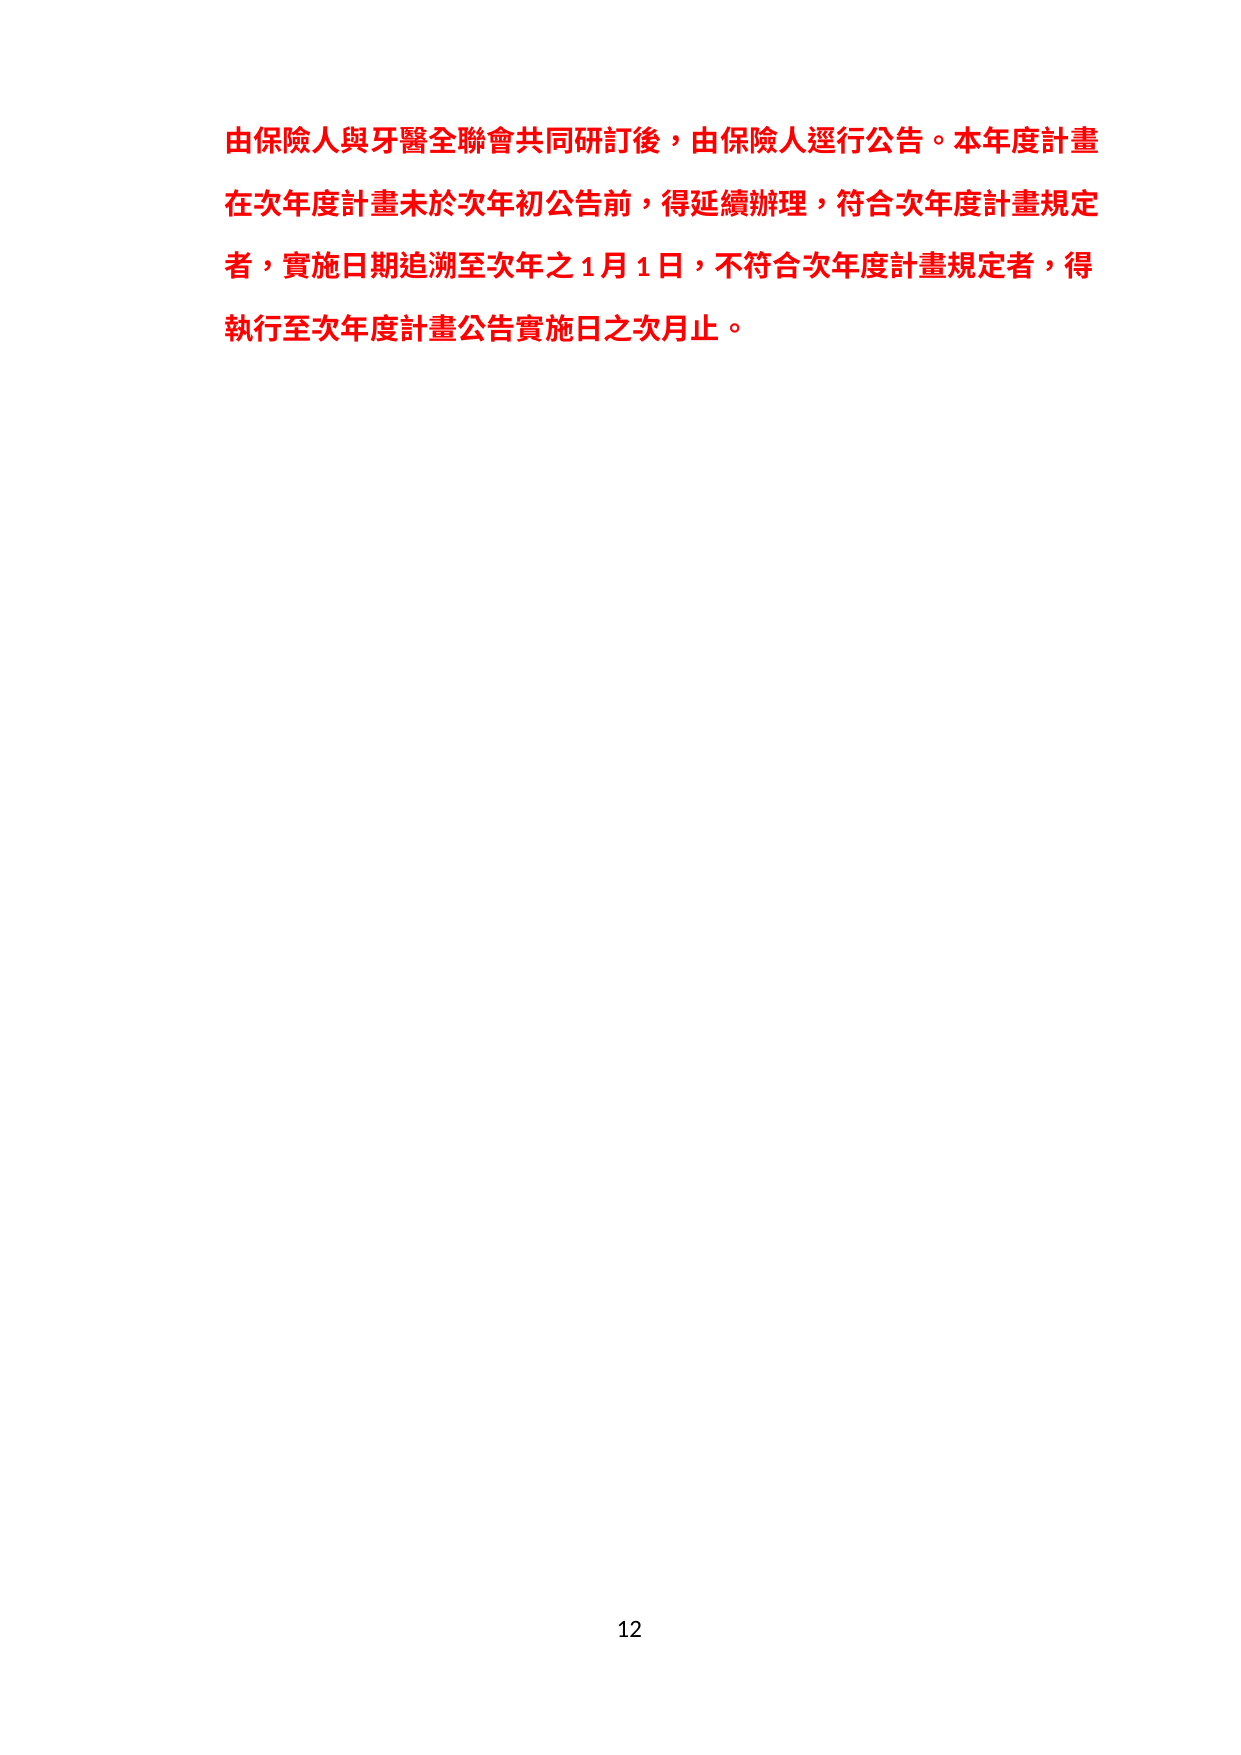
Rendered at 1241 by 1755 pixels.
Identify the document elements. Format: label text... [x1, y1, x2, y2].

text 由保險人與牙醫全聯會共同研訂後，由保險人逕行公告。本年度計畫在次年度計畫未於次年初公告前，得延續辦理，符合次年度計畫規定者，實施日期追溯至次年之1月1日，不符合次年度計畫規定者，得執行至次年度計畫公告實施日之次月止。 [150, 97, 1122, 347]
